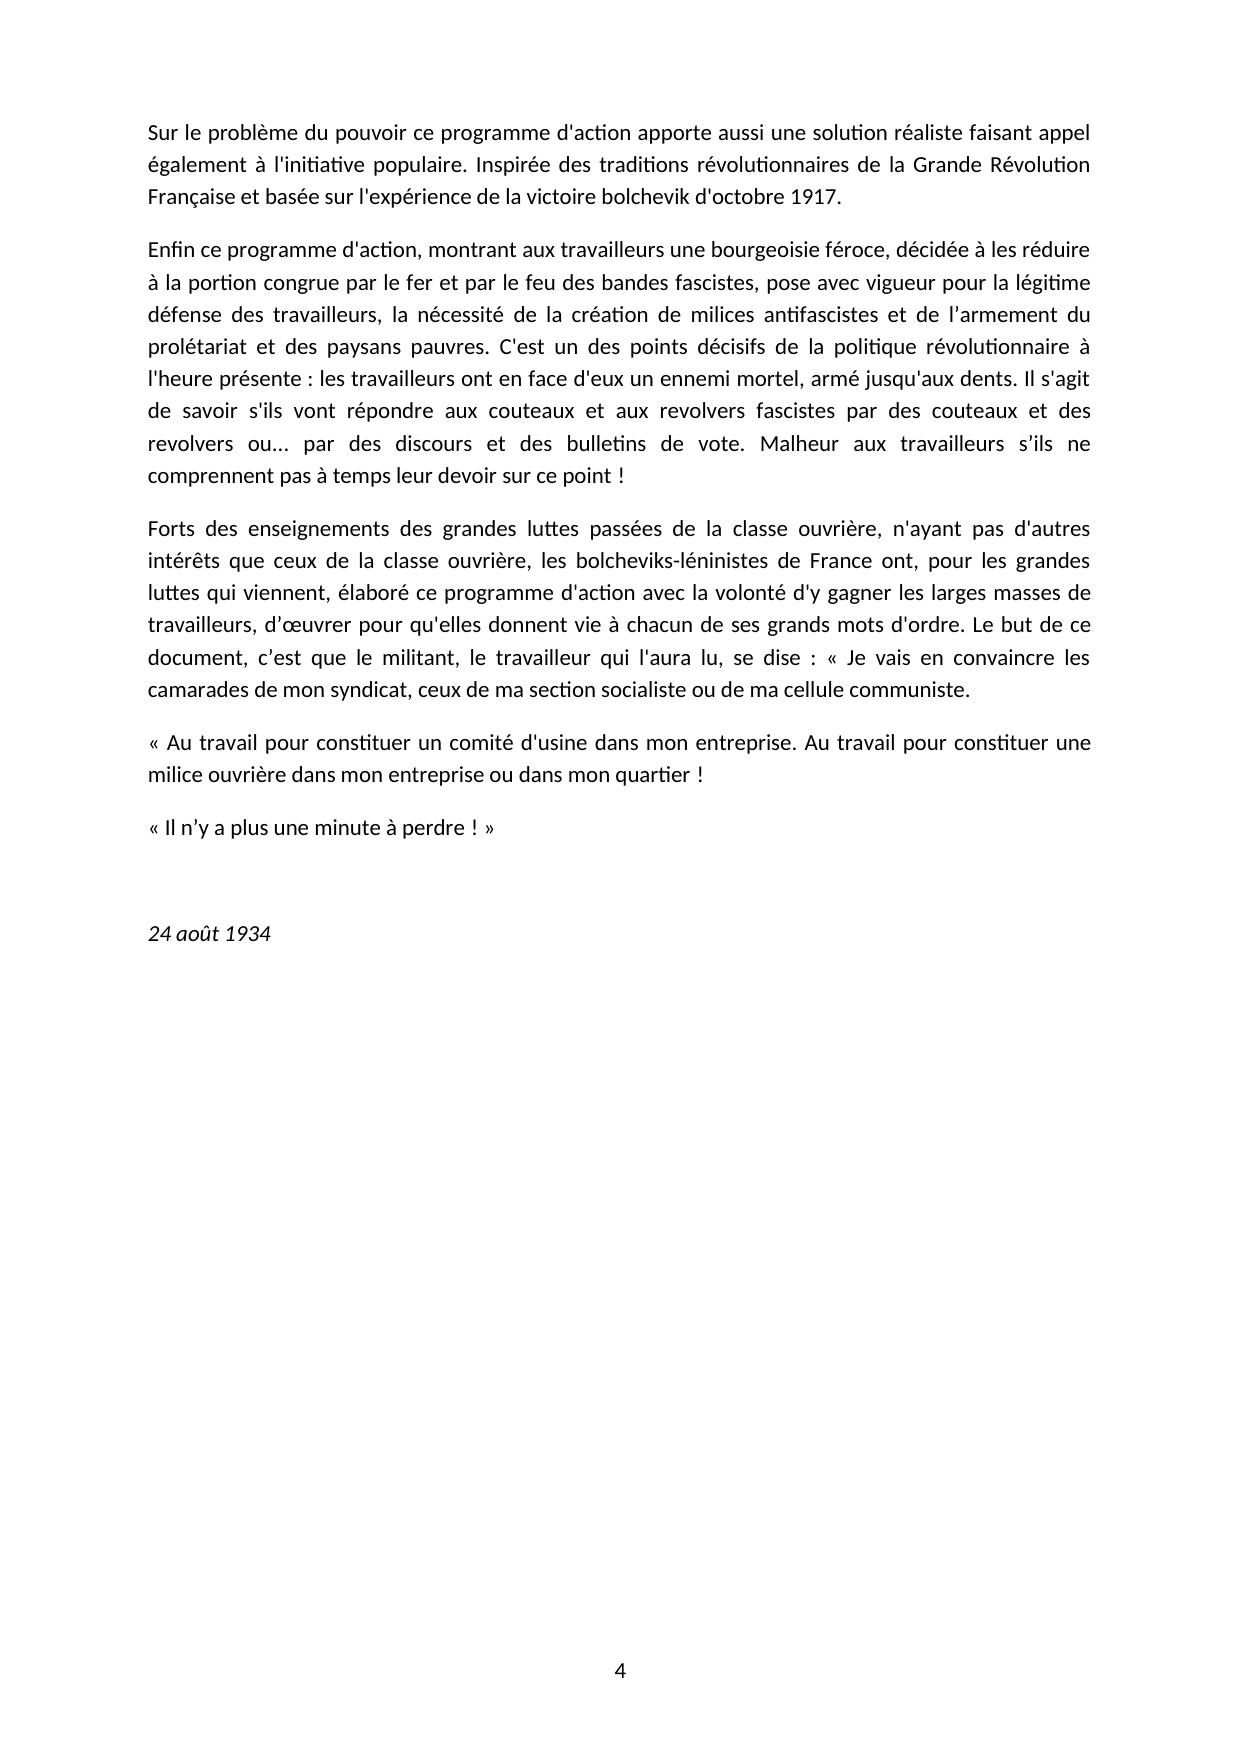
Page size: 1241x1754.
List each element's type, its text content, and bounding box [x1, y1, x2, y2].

text Enfin ce programme d'action, montrant aux travailleurs une bourgeoisie féroce, décidée à les réduire à la portion congrue par le fer et par le feu des bandes fascistes, pose avec vigueur pour la légitime défense des travailleurs, la nécessité de la création de milices antifascistes et de l’armement du prolétariat et des paysans pauvres. C'est un des points décisifs de la politique révolutionnaire à l'heure présente : les travailleurs ont en face d'eux un ennemi mortel, armé jusqu'aux dents. Il s'agit de savoir s'ils vont répondre aux couteaux et aux revolvers fascistes par des couteaux et des revolvers ou... par des discours et des bulletins de vote. Malheur aux travailleurs s’ils ne comprennent pas à temps leur devoir sur ce point ! [148, 236, 1093, 489]
text 24 août 1934 [148, 919, 1093, 947]
text « Au travail pour constituer un comité d'usine dans mon entreprise. Au travail pour constituer une milice ouvrière dans mon entreprise ou dans mon quartier ! [148, 728, 1093, 788]
text Forts des enseignements des grandes luttes passées de la classe ouvrière, n'ayant pas d'autres intérêts que ceux de la classe ouvrière, les bolcheviks-léninistes de France ont, pour les grandes luttes qui viennent, élaboré ce programme d'action avec la volonté d'y gagner les larges masses de travailleurs, d’œuvrer pour qu'elles donnent vie à chacun de ses grands mots d'ordre. Le but de ce document, c’est que le militant, le travailleur qui l'aura lu, se dise : « Je vais en convaincre les camarades de mon syndicat, ceux de ma section socialiste ou de ma cellule communiste. [148, 514, 1093, 703]
text « Il n’y a plus une minute à perdre ! » [148, 813, 1093, 841]
text Sur le problème du pouvoir ce programme d'action apporte aussi une solution réaliste faisant appel également à l'initiative populaire. Inspirée des traditions révolutionnaires de la Grande Révolution Française et basée sur l'expérience de la victoire bolchevik d'octobre 1917. [148, 118, 1093, 211]
